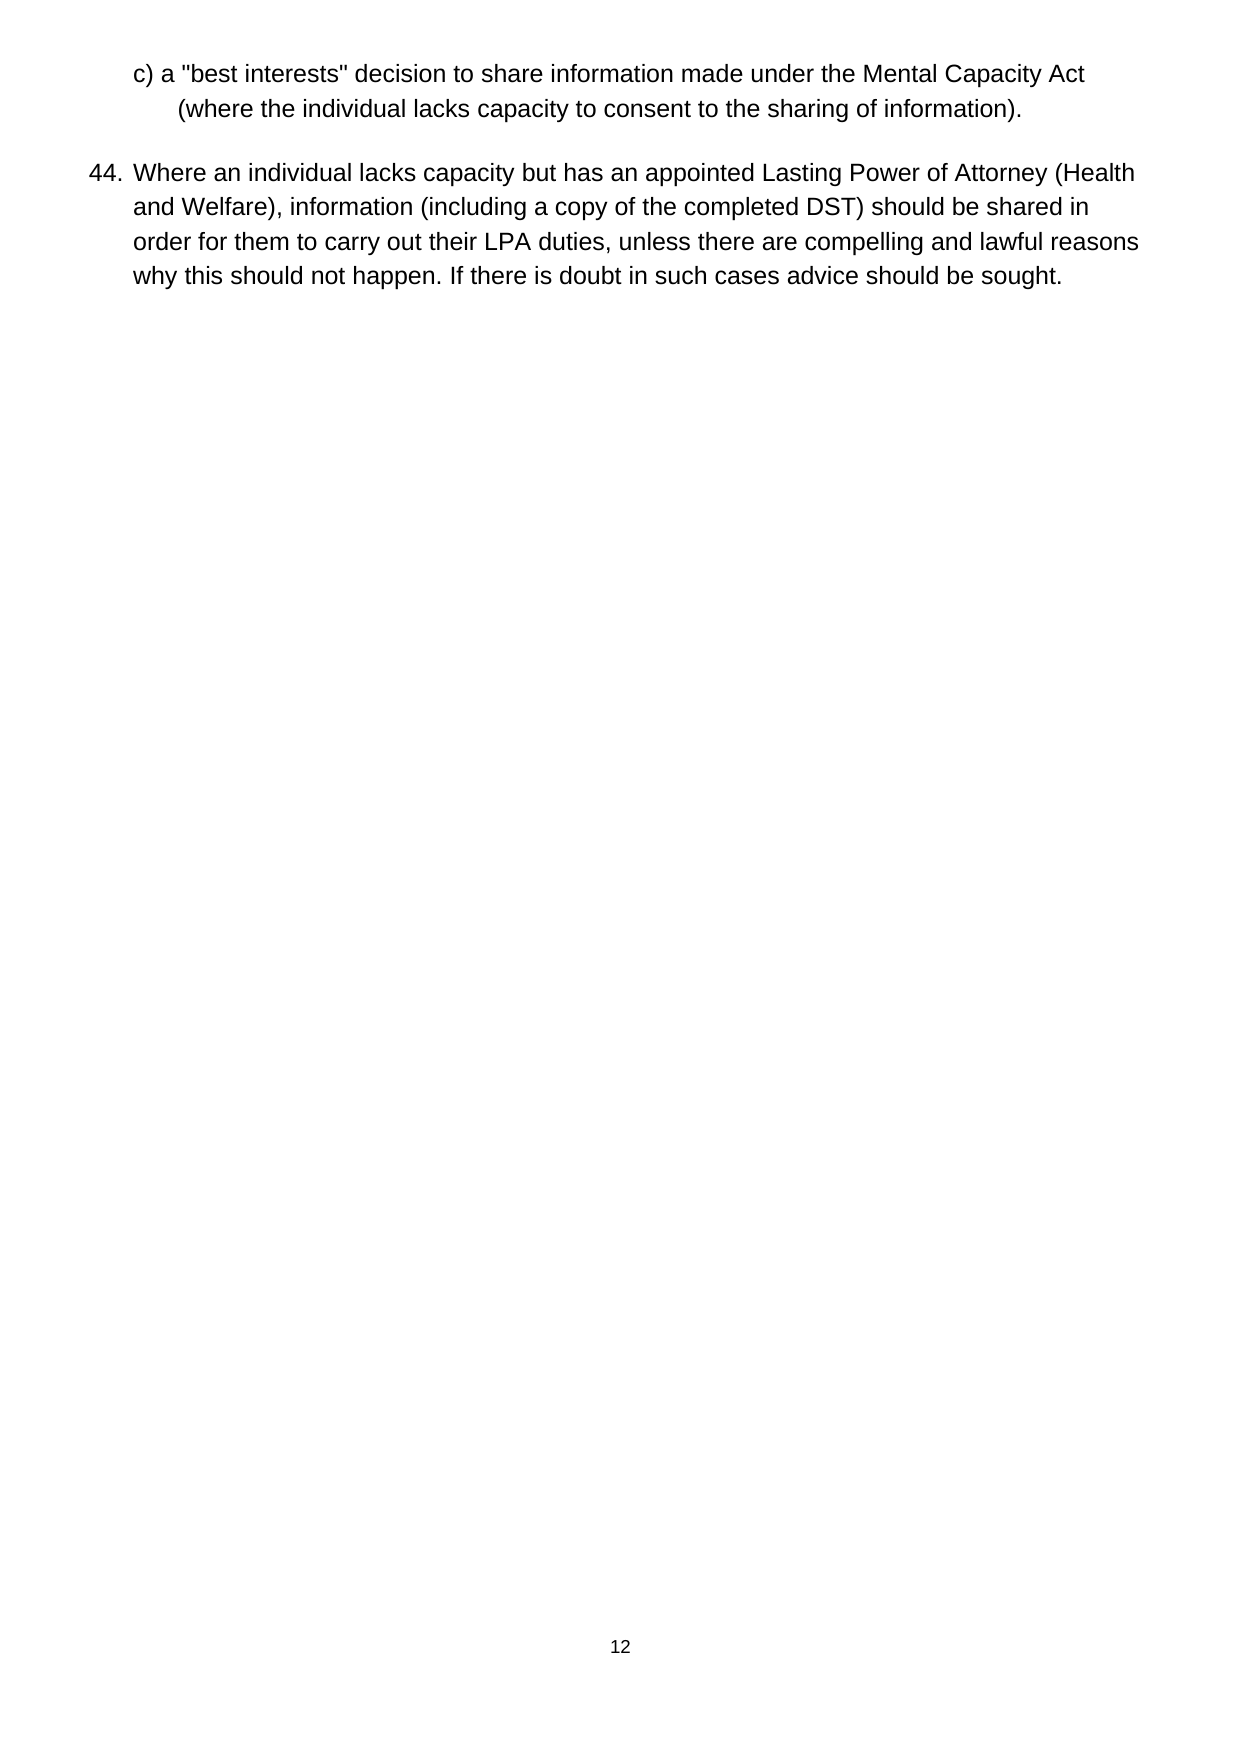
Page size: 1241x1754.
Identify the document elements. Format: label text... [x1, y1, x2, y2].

list Where an individual lacks capacity but has an appointed Lasting Power of Attorney (Health and Welfare), information (including a copy of the completed DST) should be shared in order for them to carry out their LPA duties, unless there are compelling and lawful reasons why this should not happen. If there is doubt in such cases advice should be sought. [89, 158, 1152, 290]
text c) a "best interests" decision to share information made under the Mental Capacity Act (where the individual lacks capacity to consent to the sharing of information). [133, 59, 1152, 122]
